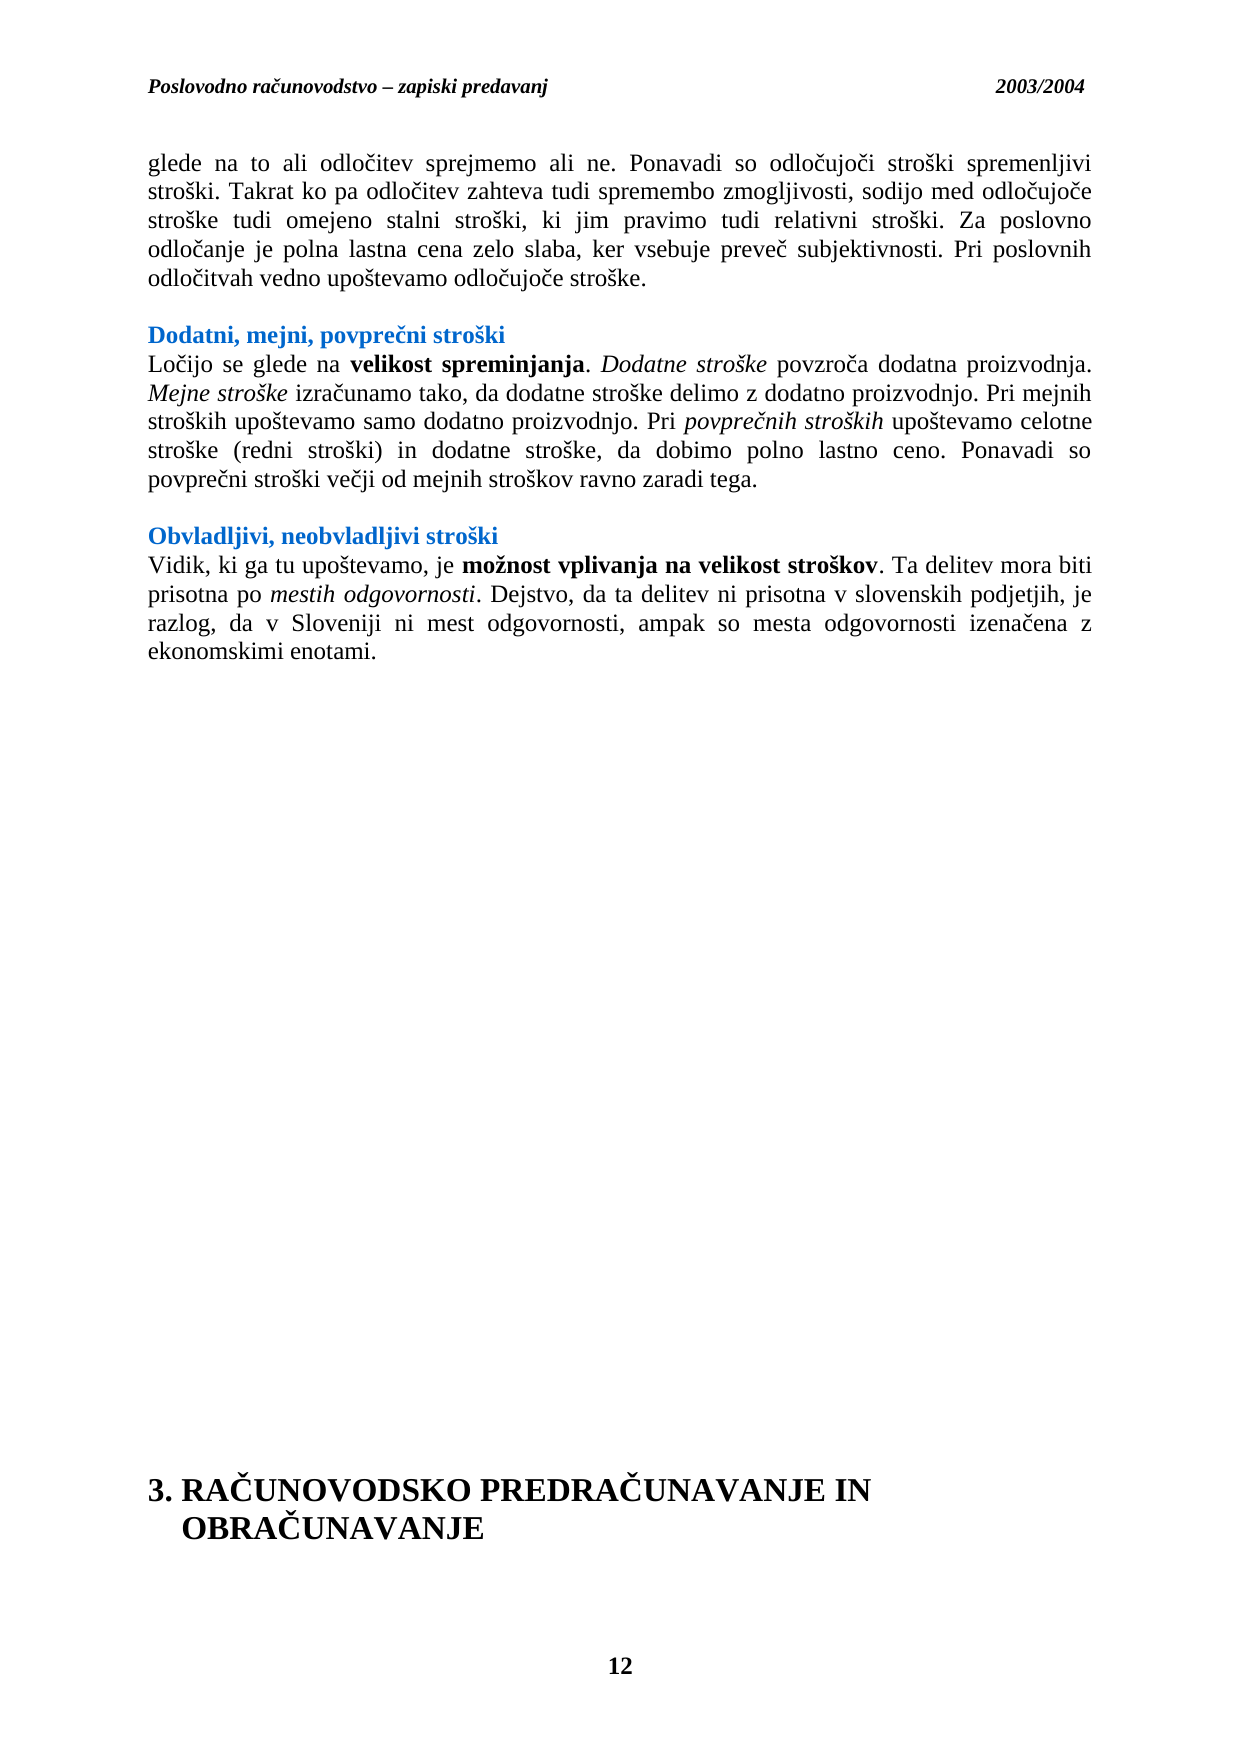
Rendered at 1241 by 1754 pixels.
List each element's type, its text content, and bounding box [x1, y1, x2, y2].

text Obvladljivi, neobvladljivi stroški [148, 521, 1093, 550]
text Vidik, ki ga tu upoštevamo, je možnost vplivanja na velikost stroškov. Ta delitev mora biti prisotna po mestih odgovornosti. Dejstvo, da ta delitev ni prisotna v slovenskih podjetjih, je razlog, da v Sloveniji ni mest odgovornosti, ampak so mesta odgovornosti izenačena z ekonomskimi enotami. [148, 550, 1093, 665]
text OBRAČUNAVANJE [148, 1508, 1093, 1547]
text Ločijo se glede na velikost spreminjanja. Dodatne stroške povzroča dodatna proizvodnja. Mejne stroške izračunamo tako, da dodatne stroške delimo z dodatno proizvodnjo. Pri mejnih stroških upoštevamo samo dodatno proizvodnjo. Pri povprečnih stroških upoštevamo celotne stroške (redni stroški) in dodatne stroške, da dobimo polno lastno ceno. Ponavadi so povprečni stroški večji od mejnih stroškov ravno zaradi tega. [148, 349, 1093, 493]
text glede na to ali odločitev sprejmemo ali ne. Ponavadi so odločujoči stroški spremenljivi stroški. Takrat ko pa odločitev zahteva tudi spremembo zmogljivosti, sodijo med odločujoče stroške tudi omejeno stalni stroški, ki jim pravimo tudi relativni stroški. Za poslovno odločanje je polna lastna cena zelo slaba, ker vsebuje preveč subjektivnosti. Pri poslovnih odločitvah vedno upoštevamo odločujoče stroške. [148, 148, 1093, 291]
text Dodatni, mejni, povprečni stroški [148, 320, 1093, 349]
text 3. RAČUNOVODSKO PREDRAČUNAVANJE IN [148, 1470, 1093, 1508]
